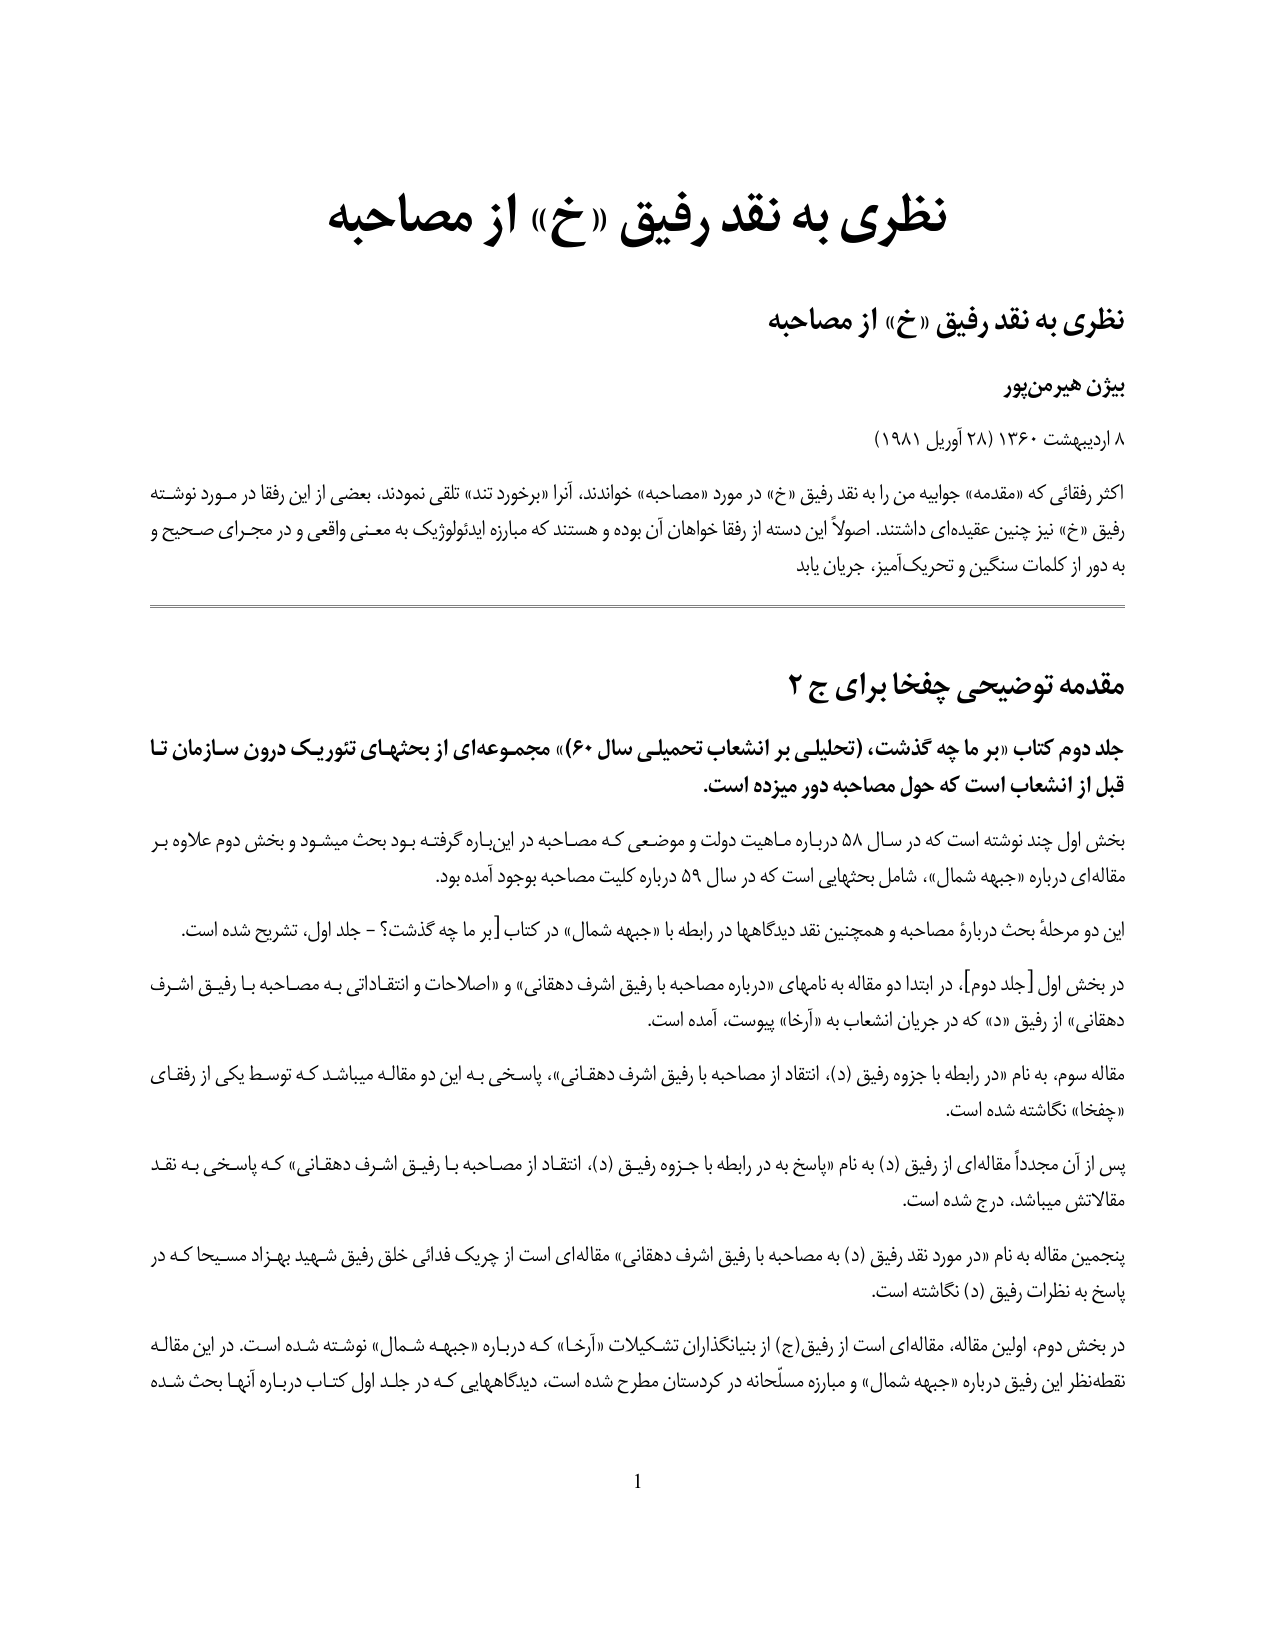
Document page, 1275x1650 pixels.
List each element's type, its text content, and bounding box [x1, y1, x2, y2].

text بخش اول چند نوشته است که در سال ۵٨ درباره ماهیت دولت و موضعی که مصاحبه در این‌باره گرفته بود بحث میشود و بخش دوم علاوه بر مقاله‌ای درباره «جبهه شمال»، شامل بحثهایی است که در سال ۵٩ درباره کلیت مصاحبه بوجود آمده بود. [150, 822, 1125, 894]
text جلد دوم کتاب «بر ما چه گذشت، (تحلیلـی بر انشعاب تحمیلـی سال ۶٠)» مجموعه‌ای از بحثهای تئوریک درون سازمان تا قبل از انشعاب است که حول مصاحبه دور میزده است. [150, 731, 1125, 804]
text ۸ اردیبهشت ۱۳۶۰ (۲۸ آوریل ۱۹۸۱) [150, 421, 1125, 457]
text مقاله سوم، به نام «در رابطه با جزوه رفیق (د)، انتقاد از مصاحبه با رفیق اشرف دهقانی»، پاسخی به این دو مقاله میباشد که توسط یکی از رفقای «چفخا» نگاشته شده است. [150, 1056, 1125, 1128]
text بیژن هیرمن‌پور [150, 367, 1125, 403]
text در بخش دوم، اولین مقاله، مقاله‌ای است از رفیق(ج) از بنیانگذاران تشکیلات «آرخا» که درباره «جبهه شمال» نوشته شده است. در این مقاله نقطه‌نظر این رفیق درباره «جبهه شمال» و مبارزه مسلّحانه در کردستان مطرح شده است، دیدگاههایی که در جلد اول کتاب درباره آنها بحث شده است. [150, 1327, 1125, 1399]
text در بخش اول [جلد دوم]، در ابتدا دو مقاله به نامهای «درباره مصاحبه با رفیق اشرف دهقانی» و «اصلاحات و انتقاداتی به مصاحبه با رفیق اشرف دهقانی» از رفیق «د» که در جریان انشعاب به «آرخا» پیوست، آمده است. [150, 966, 1125, 1038]
text پنجمین مقاله به نام «در مورد نقد رفیق (د) به مصاحبه با رفیق اشرف دهقانی» مقاله‌ای است از چریک فدائی خلق رفیق شهید بهزاد مسیحا که در پاسخ به نظرات رفیق (د) نگاشته است. [150, 1237, 1125, 1309]
subtitle نظری به نقد رفیق «خ» از مصاحبه [150, 297, 1125, 345]
text پس از آن مجدداً مقاله‌ای از رفیق (د) به نام «پاسخ به در رابطه با جزوه رفیق (د)، انتقاد از مصاحبه با رفیق اشرف دهقانی» که پاسخی به نقد مقالاتش میباشد، درج شده است. [150, 1146, 1125, 1219]
text این دو مرحلهٔ بحث دربارهٔ مصاحبه و همچنین نقد دیدگاهها در رابطه با «جبهه شمال» در کتاب [بر ما چه گذشت؟ - جلد اول، تشریح شده است. [150, 912, 1125, 948]
text اکثر رفقائی که «مقدمه» جوابیه من را به نقد رفیق «خ» در مورد «مصاحبه» خواندند، آنرا «برخورد تند» تلقی نمودند، بعضی از این رفقا در مورد نوشته رفیق «خ» نیز چنین عقیده‌ای داشتند. اصولاً این دسته از رفقا خواهان آن بوده و هستند که مبارزه ایدئولوژیک به معنی واقعی و در مجرای صحیح و به دور از کلمات سنگین و تحریک‌آمیز، جریان یابد [150, 475, 1125, 583]
subtitle مقدمه توضیحی چفخا برای ج ۲ [150, 662, 1125, 710]
title نظری به نقد رفیق «خ» از مصاحبه [150, 175, 1125, 259]
